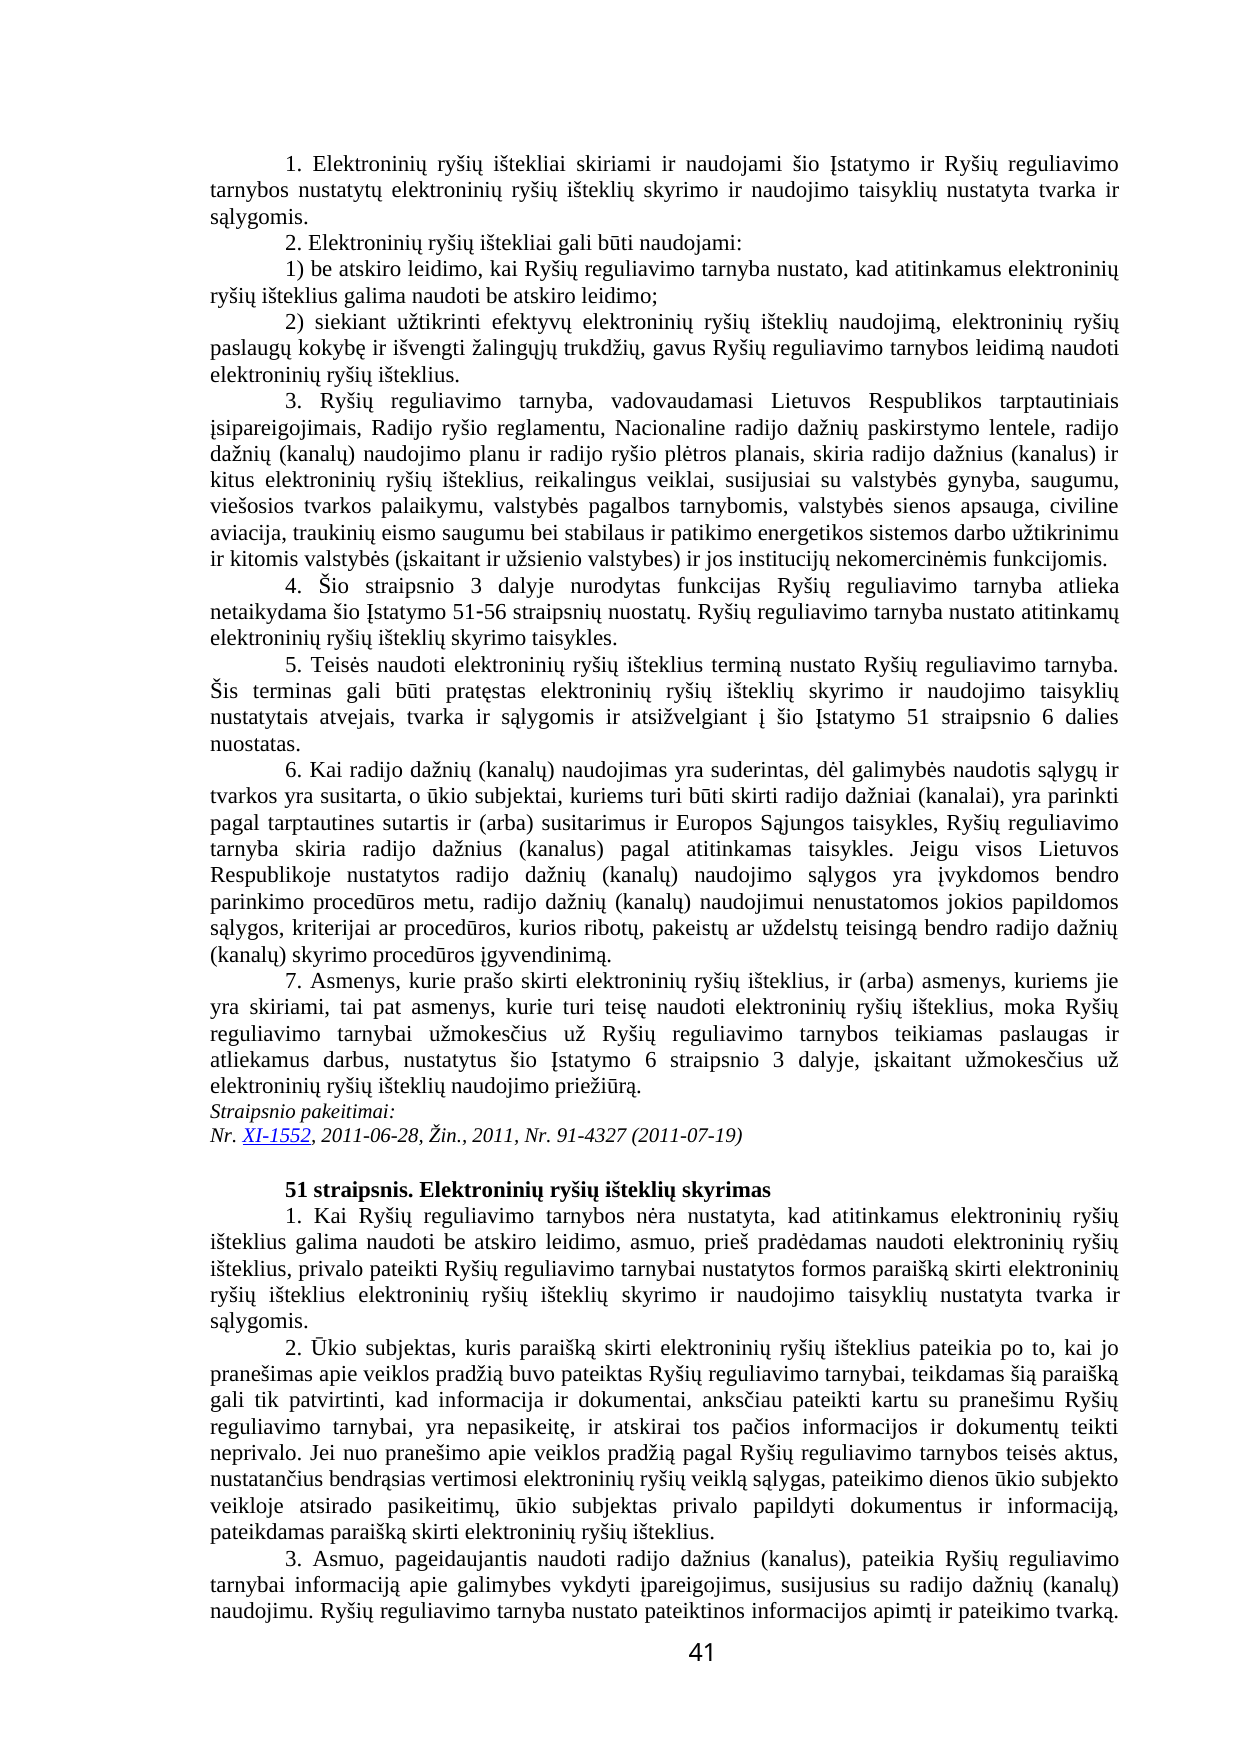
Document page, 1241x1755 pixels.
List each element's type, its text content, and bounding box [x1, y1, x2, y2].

text 1) be atskiro leidimo, kai Ryšių reguliavimo tarnyba nustato, kad atitinkamus elektroninių ryšių išteklius galima naudoti be atskiro leidimo; [210, 255, 1120, 308]
text Nr. XI-1552, 2011-06-28, Žin., 2011, Nr. 91-4327 (2011-07-19) [210, 1123, 1120, 1147]
text 7. Asmenys, kurie prašo skirti elektroninių ryšių išteklius, ir (arba) asmenys, kuriems jie yra skiriami, tai pat asmenys, kurie turi teisę naudoti elektroninių ryšių išteklius, moka Ryšių reguliavimo tarnybai užmokesčius už Ryšių reguliavimo tarnybos teikiamas paslaugas ir atliekamus darbus, nustatytus šio Įstatymo 6 straipsnio 3 dalyje, įskaitant užmokesčius už elektroninių ryšių išteklių naudojimo priežiūrą. [210, 967, 1120, 1099]
text 1. Kai Ryšių reguliavimo tarnybos nėra nustatyta, kad atitinkamus elektroninių ryšių išteklius galima naudoti be atskiro leidimo, asmuo, prieš pradėdamas naudoti elektroninių ryšių išteklius, privalo pateikti Ryšių reguliavimo tarnybai nustatytos formos paraišką skirti elektroninių ryšių išteklius elektroninių ryšių išteklių skyrimo ir naudojimo taisyklių nustatyta tvarka ir sąlygomis. [210, 1202, 1120, 1334]
text 1. Elektroninių ryšių ištekliai skiriami ir naudojami šio Įstatymo ir Ryšių reguliavimo tarnybos nustatytų elektroninių ryšių išteklių skyrimo ir naudojimo taisyklių nustatyta tvarka ir sąlygomis. [210, 150, 1120, 229]
text 6. Kai radijo dažnių (kanalų) naudojimas yra suderintas, dėl galimybės naudotis sąlygų ir tvarkos yra susitarta, o ūkio subjektai, kuriems turi būti skirti radijo dažniai (kanalai), yra parinkti pagal tarptautines sutartis ir (arba) susitarimus ir Europos Sąjungos taisykles, Ryšių reguliavimo tarnyba skiria radijo dažnius (kanalus) pagal atitinkamas taisykles. Jeigu visos Lietuvos Respublikoje nustatytos radijo dažnių (kanalų) naudojimo sąlygos yra įvykdomos bendro parinkimo procedūros metu, radijo dažnių (kanalų) naudojimui nenustatomos jokios papildomos sąlygos, kriterijai ar procedūros, kurios ribotų, pakeistų ar uždelstų teisingą bendro radijo dažnių (kanalų) skyrimo procedūros įgyvendinimą. [210, 756, 1120, 967]
text 3. Ryšių reguliavimo tarnyba, vadovaudamasi Lietuvos Respublikos tarptautiniais įsipareigojimais, Radijo ryšio reglamentu, Nacionaline radijo dažnių paskirstymo lentele, radijo dažnių (kanalų) naudojimo planu ir radijo ryšio plėtros planais, skiria radijo dažnius (kanalus) ir kitus elektroninių ryšių išteklius, reikalingus veiklai, susijusiai su valstybės gynyba, saugumu, viešosios tvarkos palaikymu, valstybės pagalbos tarnybomis, valstybės sienos apsauga, civiline aviacija, traukinių eismo saugumu bei stabilaus ir patikimo energetikos sistemos darbo užtikrinimu ir kitomis valstybės (įskaitant ir užsienio valstybes) ir jos institucijų nekomercinėmis funkcijomis. [210, 387, 1120, 572]
text 3. Asmuo, pageidaujantis naudoti radijo dažnius (kanalus), pateikia Ryšių reguliavimo tarnybai informaciją apie galimybes vykdyti įpareigojimus, susijusius su radijo dažnių (kanalų) naudojimu. Ryšių reguliavimo tarnyba nustato pateiktinos informacijos apimtį ir pateikimo tvarką. [210, 1544, 1120, 1624]
text 2) siekiant užtikrinti efektyvų elektroninių ryšių išteklių naudojimą, elektroninių ryšių paslaugų kokybę ir išvengti žalingųjų trukdžių, gavus Ryšių reguliavimo tarnybos leidimą naudoti elektroninių ryšių išteklius. [210, 308, 1120, 387]
text Straipsnio pakeitimai: [210, 1099, 1120, 1123]
text 51 straipsnis. Elektroninių ryšių išteklių skyrimas [210, 1176, 1120, 1202]
text 2. Elektroninių ryšių ištekliai gali būti naudojami: [210, 229, 1120, 255]
text 2. Ūkio subjektas, kuris paraišką skirti elektroninių ryšių išteklius pateikia po to, kai jo pranešimas apie veiklos pradžią buvo pateiktas Ryšių reguliavimo tarnybai, teikdamas šią paraišką gali tik patvirtinti, kad informacija ir dokumentai, anksčiau pateikti kartu su pranešimu Ryšių reguliavimo tarnybai, yra nepasikeitę, ir atskirai tos pačios informacijos ir dokumentų teikti neprivalo. Jei nuo pranešimo apie veiklos pradžią pagal Ryšių reguliavimo tarnybos teisės aktus, nustatančius bendrąsias vertimosi elektroninių ryšių veiklą sąlygas, pateikimo dienos ūkio subjekto veikloje atsirado pasikeitimų, ūkio subjektas privalo papildyti dokumentus ir informaciją, pateikdamas paraišką skirti elektroninių ryšių išteklius. [210, 1334, 1120, 1544]
text 5. Teisės naudoti elektroninių ryšių išteklius terminą nustato Ryšių reguliavimo tarnyba. Šis terminas gali būti pratęstas elektroninių ryšių išteklių skyrimo ir naudojimo taisyklių nustatytais atvejais, tvarka ir sąlygomis ir atsižvelgiant į šio Įstatymo 51 straipsnio 6 dalies nuostatas. [210, 651, 1120, 756]
text 4. Šio straipsnio 3 dalyje nurodytas funkcijas Ryšių reguliavimo tarnyba atlieka netaikydama šio Įstatymo 5156 straipsnių nuostatų. Ryšių reguliavimo tarnyba nustato atitinkamų elektroninių ryšių išteklių skyrimo taisykles. [210, 572, 1120, 651]
